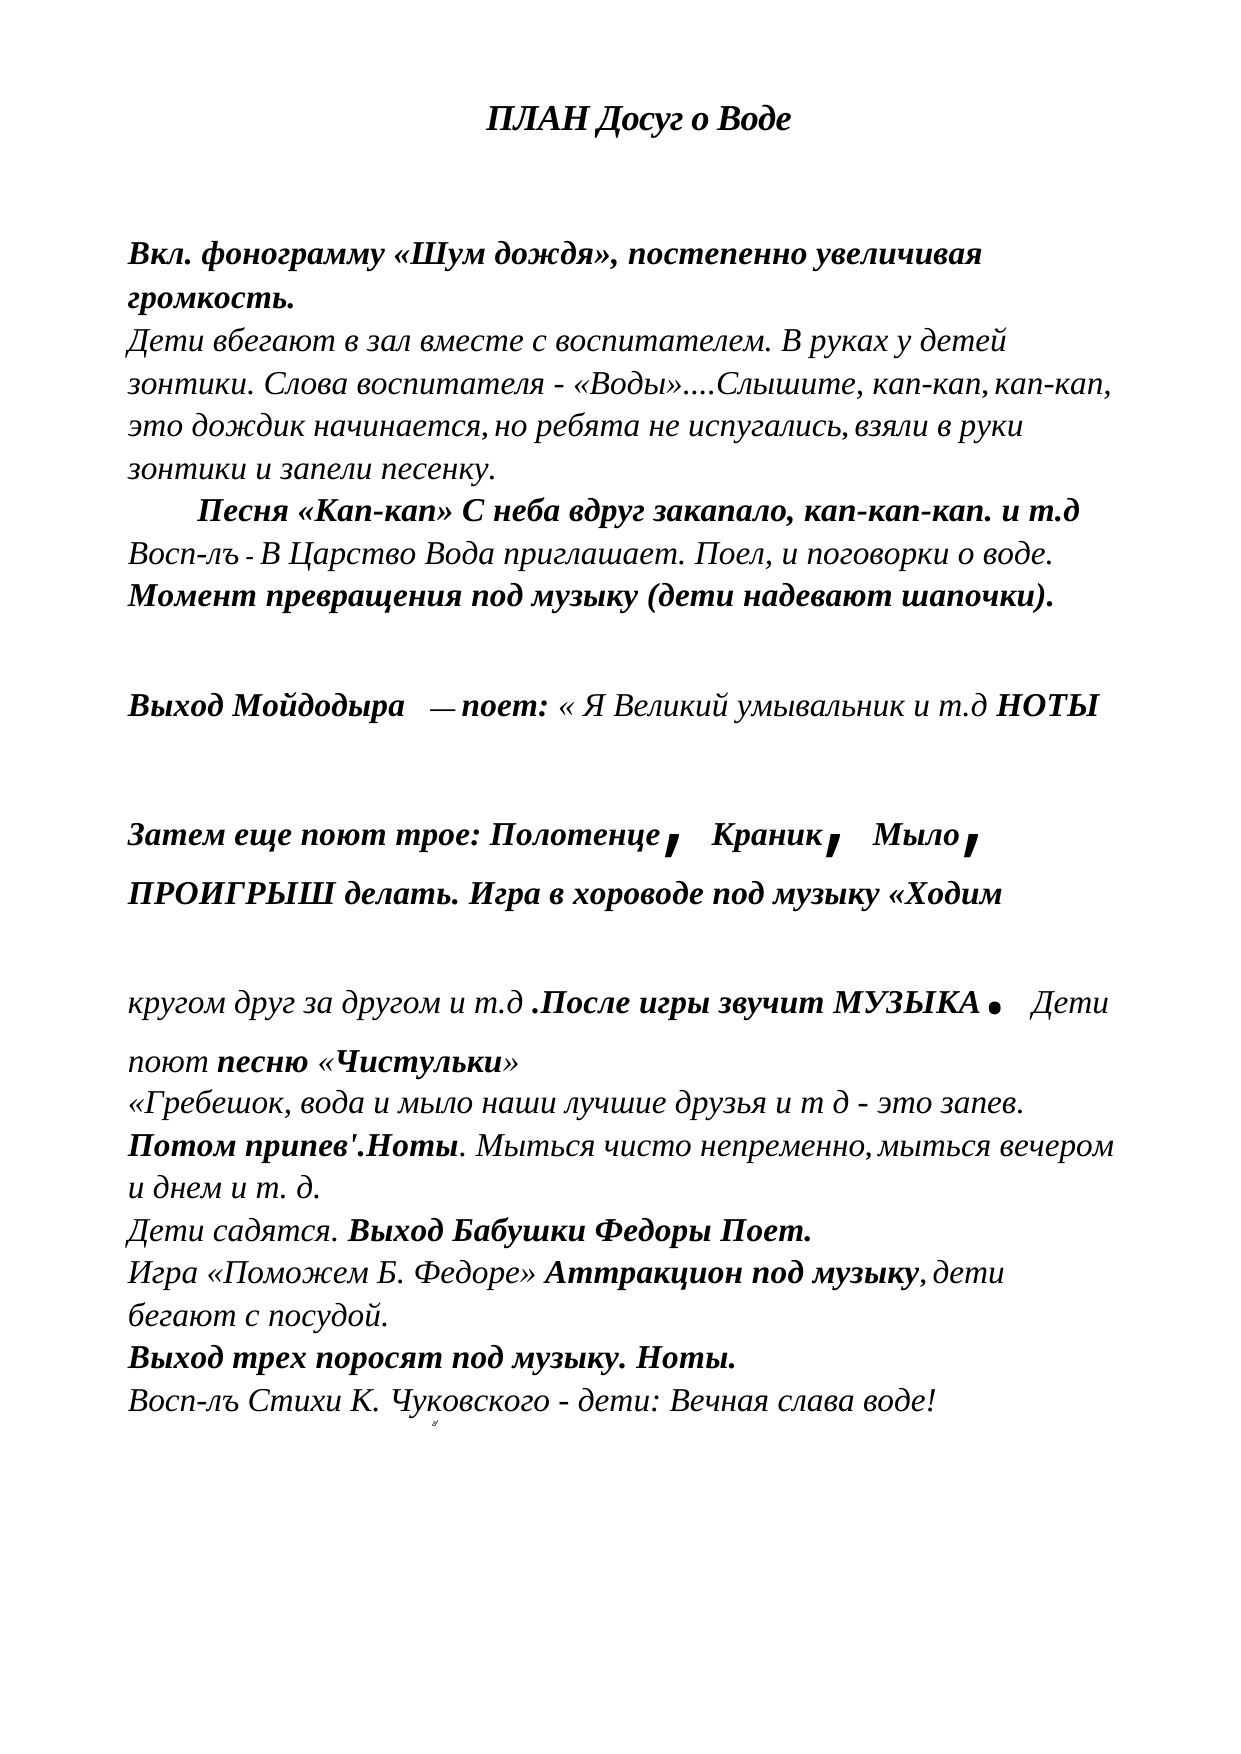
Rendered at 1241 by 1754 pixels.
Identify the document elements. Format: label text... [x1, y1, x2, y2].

text Вкл. фонограмму «Шум дождя», постепенно увеличивая громкость. [128, 229, 1118, 318]
text кругом друг за другом и т.д .После игры звучит МУЗЫКА. Дети поют песню «Чистульки» [128, 912, 1118, 1079]
text Потом припев'.Ноты. Мыться чисто непременно, мыться вечером и днем и т. д. [128, 1122, 1118, 1207]
text г/ [432, 1419, 1154, 1428]
text Затем еще поют трое: Полотенце, Краник, Мыло, ПРОИГРЫШ делать. Игра в хороводе под музыку «Ходим [128, 744, 1118, 912]
text Восп-лъ Стихи К. Чуковского - дети: Вечная слава воде! [128, 1377, 1154, 1419]
text Игра «Поможем Б. Федоре» Аттракцион под музыку, дети бегают с посудой. [128, 1249, 1118, 1334]
text Дети вбегают в зал вместе с воспитателем. В руках у детей зонтики. Слова воспитателя - «Воды»....Слышите, кап-кап, кап-кап, это дождик начинается, но ребята не испугались, взяли в руки зонтики и запели песенку. [128, 318, 1118, 488]
subtitle ПЛАН Досуг о Воде [128, 93, 1154, 140]
text «Гребешок, вода и мыло наши лучшие друзья и т д - это запев. [128, 1079, 1118, 1122]
text Момент превращения под музыку (дети надевают шапочки). [128, 573, 1118, 615]
text Восп-лъ - В Царство Вода приглашает. Поел, и поговорки о воде. [128, 530, 1118, 573]
text Дети садятся. Выход Бабушки Федоры Поет. [128, 1207, 1154, 1249]
text Песня «Кап-кап» С неба вдруг закапало, кап-кап-кап. и т.д [128, 488, 1154, 530]
text Выход трех поросят под музыку. Ноты. [128, 1334, 1154, 1377]
text Умывание поросят под музыку. Танец поросят под фон. Выход Б. Федоры. Угощение. Уходят дети [128, 1428, 1118, 1435]
text Выход Мойдодыра — поет: « Я Великий умывальник и т.д НОТЫ [128, 615, 1118, 744]
